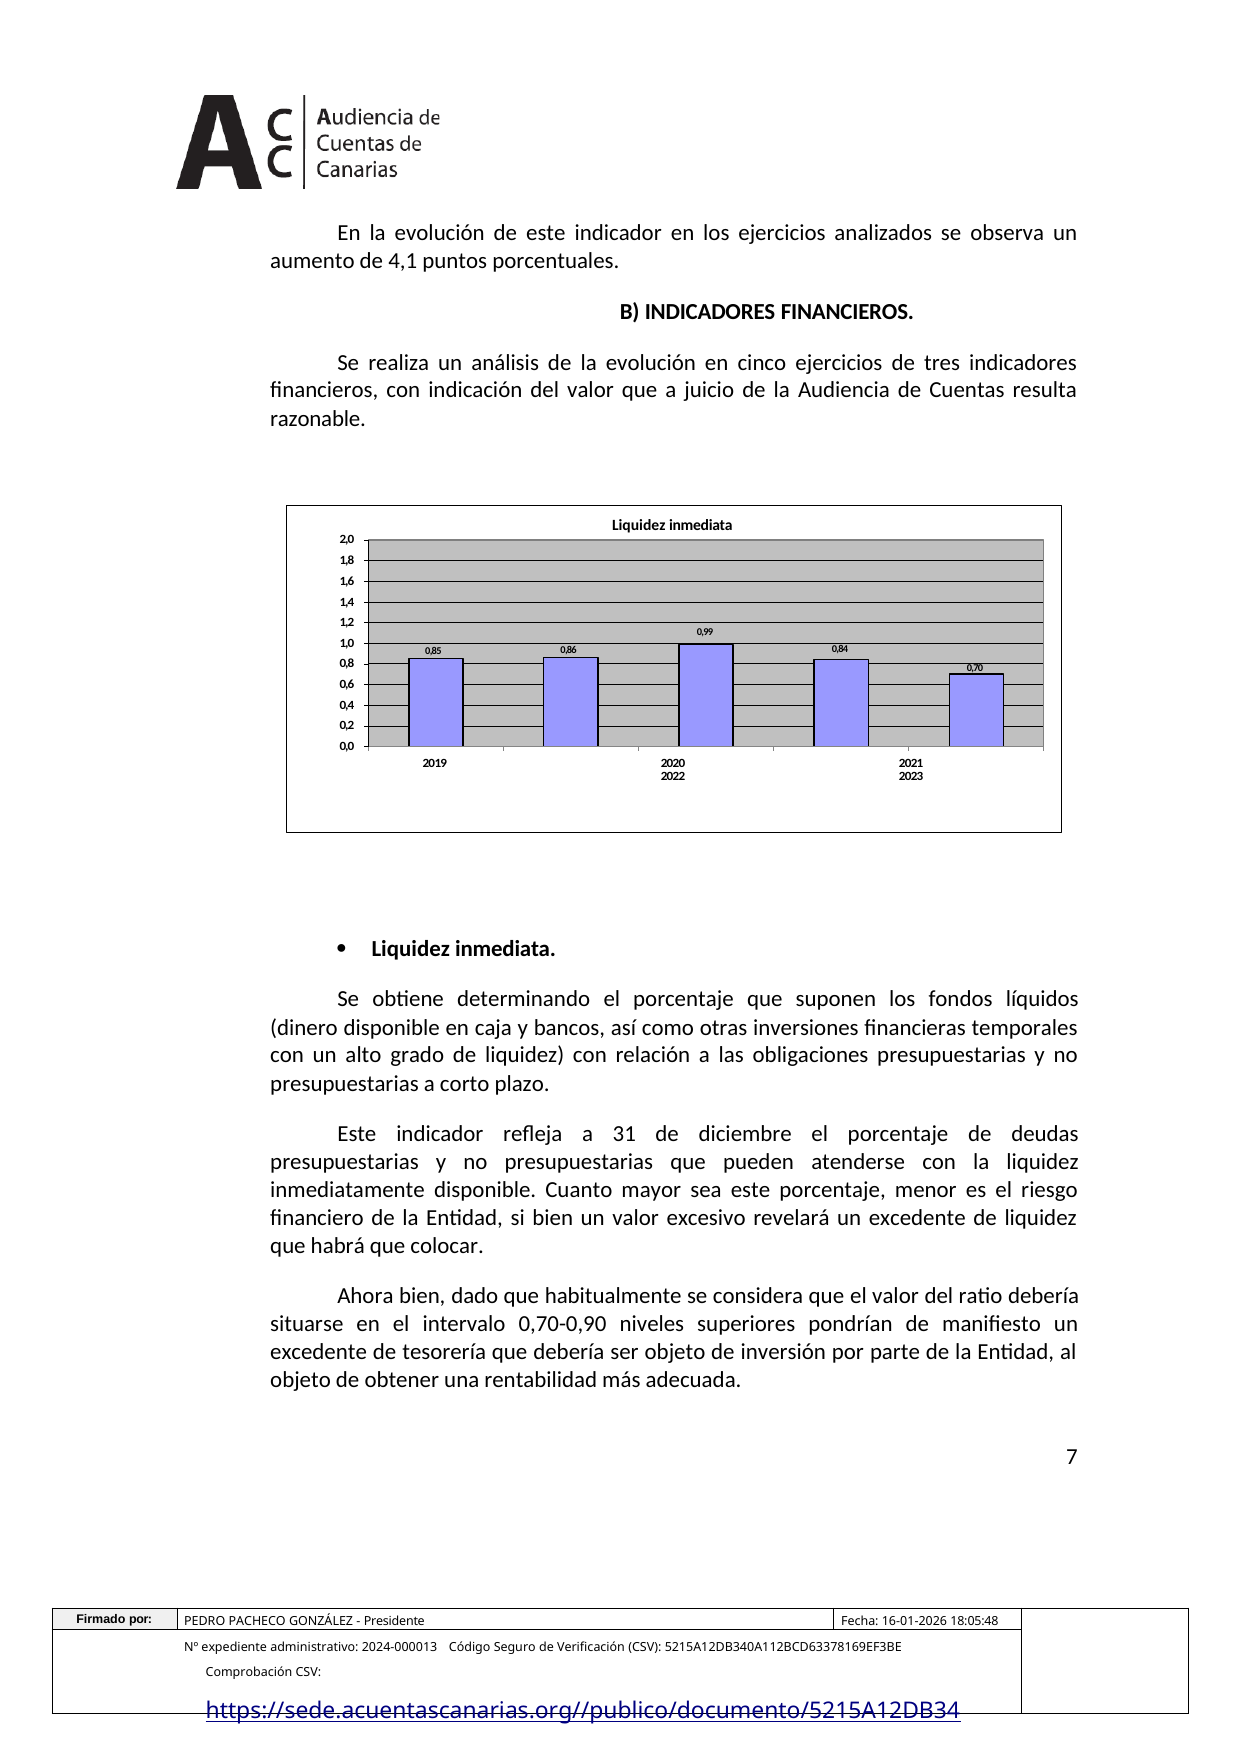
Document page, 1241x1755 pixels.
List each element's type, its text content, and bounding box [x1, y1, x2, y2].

text Este indicador refleja a 31 de diciembre el porcentaje de deudas presupuestarias y no presupuestarias que pueden atenderse con la liquidez inmediatamente disponible. Cuanto mayor sea este porcentaje, menor es el riesgo financiero de la Entidad, si bien un valor excesivo revelará un excedente de liquidez que habrá que colocar. [270, 1119, 1079, 1259]
text Se realiza un análisis de la evolución en cinco ejercicios de tres indicadores financieros, con indicación del valor que a juicio de la Audiencia de Cuentas resulta razonable. [270, 348, 1079, 432]
list INDICADORES FINANCIEROS. [337, 297, 1196, 325]
text Se obtiene determinando el porcentaje que suponen los fondos líquidos (dinero disponible en caja y bancos, así como otras inversiones financieras temporales con un alto grado de liquidez) con relación a las obligaciones presupuestarias y no presupuestarias a corto plazo. [270, 984, 1079, 1097]
text En la evolución de este indicador en los ejercicios analizados se observa un aumento de 4,1 puntos porcentuales. [270, 218, 1079, 274]
text 7 [44, 1442, 1078, 1470]
text Ahora bien, dado que habitualmente se considera que el valor del ratio debería situarse en el intervalo 0,70-0,90 niveles superiores pondrían de manifiesto un excedente de tesorería que debería ser objeto de inversión por parte de la Entidad, al objeto de obtener una rentabilidad más adecuada. [270, 1281, 1079, 1393]
list Liquidez inmediata. [337, 934, 1196, 962]
